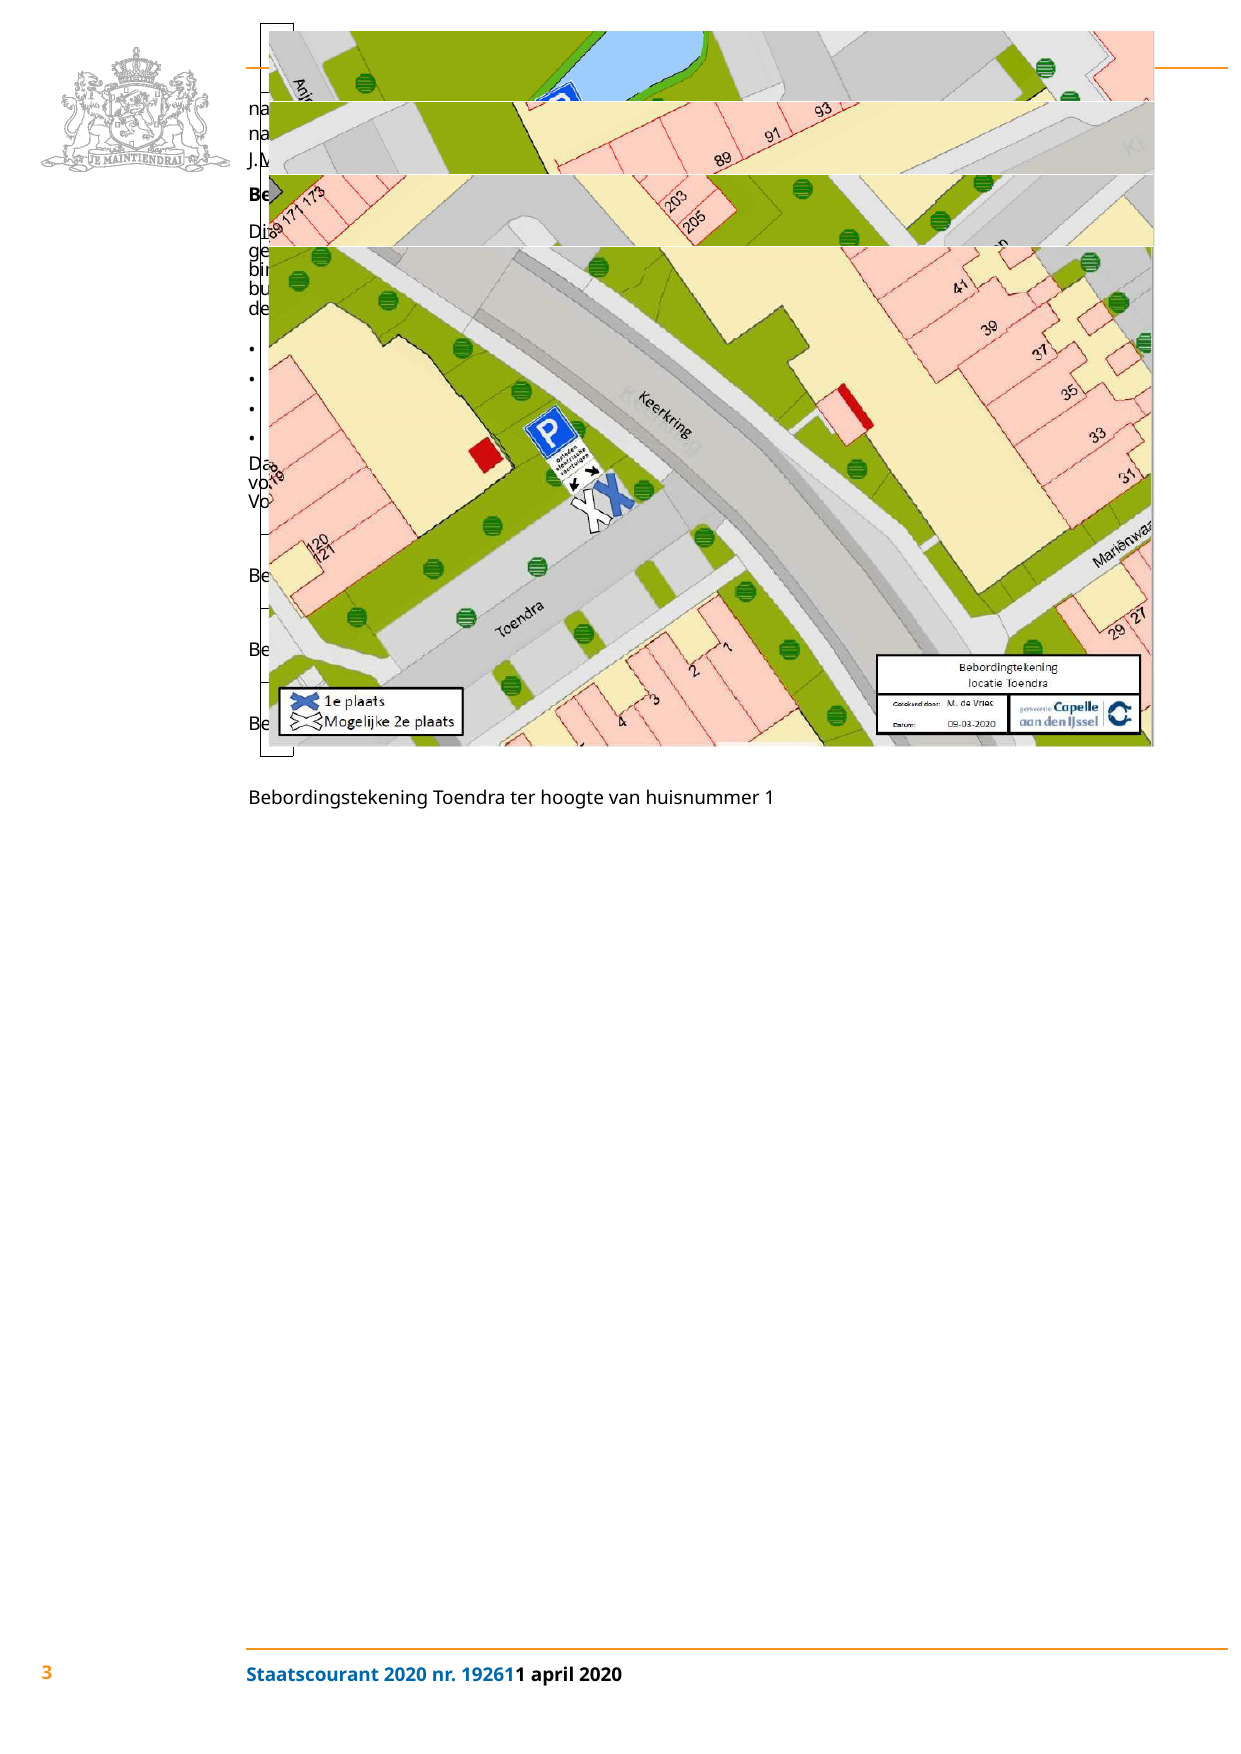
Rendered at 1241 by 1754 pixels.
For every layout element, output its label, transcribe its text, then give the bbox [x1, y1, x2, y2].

picture [268, 31, 1155, 747]
picture [41, 47, 231, 172]
text Bebordingstekening Toendra ter hoogte van huisnummer 1 [248, 789, 1152, 809]
text J.M. Meijer [248, 146, 260, 172]
list De dagtekening; [248, 366, 260, 392]
